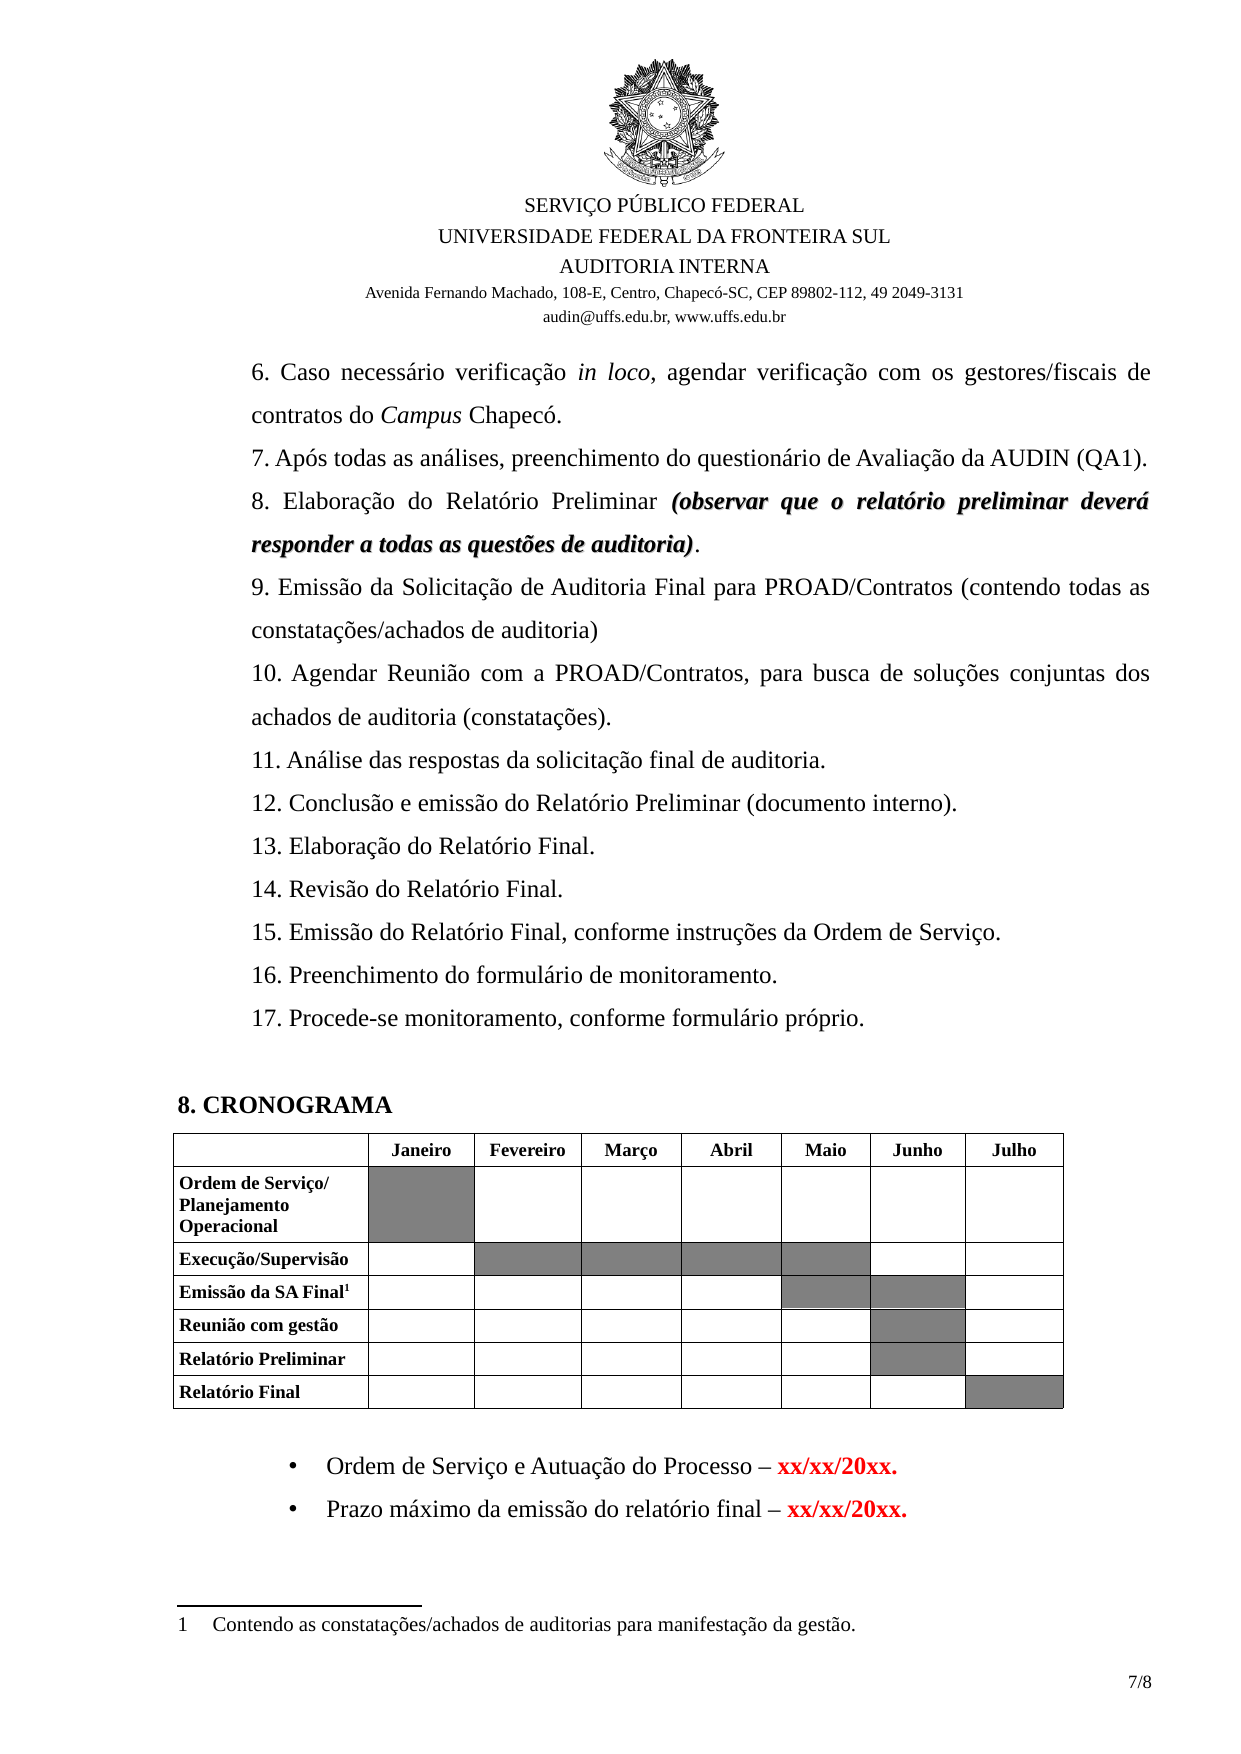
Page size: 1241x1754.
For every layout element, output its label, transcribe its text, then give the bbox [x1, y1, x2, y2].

list Ordem de Serviço e Autuação do Processo – xx/xx/20xx. [288, 1451, 1152, 1480]
table_header Maio [782, 1134, 870, 1166]
text 13. Elaboração do Relatório Final. [251, 831, 1152, 860]
table_cell [582, 1167, 681, 1242]
table_cell Relatório Final [174, 1376, 368, 1408]
table_cell [782, 1243, 870, 1275]
table_cell [682, 1310, 781, 1342]
table_cell [966, 1343, 1063, 1375]
table_cell [871, 1276, 965, 1308]
table_cell [966, 1310, 1063, 1342]
table_cell [582, 1276, 681, 1308]
text 12. Conclusão e emissão do Relatório Preliminar (documento interno). [251, 788, 1152, 817]
table_cell [966, 1276, 1063, 1308]
text 9. Emissão da Solicitação de Auditoria Final para PROAD/Contratos (contendo todas as constatações/achados de auditoria) [251, 572, 1152, 644]
table_cell [369, 1167, 474, 1242]
text 7. Após todas as análises, preenchimento do questionário de Avaliação da AUDIN (QA1). [251, 443, 1152, 472]
table_cell [871, 1243, 965, 1275]
text 17. Procede-se monitoramento, conforme formulário próprio. [251, 1003, 1152, 1032]
table_cell [871, 1343, 965, 1375]
table_cell [369, 1343, 474, 1375]
table_cell [966, 1376, 1063, 1408]
list Prazo máximo da emissão do relatório final – xx/xx/20xx. [288, 1494, 1152, 1523]
table_cell [582, 1310, 681, 1342]
text 11. Análise das respostas da solicitação final de auditoria. [251, 745, 1152, 773]
table_cell [682, 1276, 781, 1308]
table_cell [682, 1376, 781, 1408]
table_header [174, 1134, 368, 1166]
table_cell Emissão da SA Final [174, 1276, 368, 1308]
text 8. CRONOGRAMA [177, 1090, 1152, 1118]
text 10. Agendar Reunião com a PROAD/Contratos, para busca de soluções conjuntas dos achados de auditoria (constatações). [251, 658, 1152, 730]
table_cell [475, 1167, 581, 1242]
table_header Julho [966, 1134, 1063, 1166]
table_header Junho [871, 1134, 965, 1166]
table_header Janeiro [369, 1134, 474, 1166]
table_cell [369, 1376, 474, 1408]
table_cell [782, 1310, 870, 1342]
table_cell Ordem de Serviço/ Planejamento Operacional [174, 1167, 368, 1242]
table_header Fevereiro [475, 1134, 581, 1166]
text 14. Revisão do Relatório Final. [251, 874, 1152, 903]
table_cell [871, 1310, 965, 1342]
table_cell [475, 1310, 581, 1342]
table_cell [782, 1167, 870, 1242]
table_cell [871, 1376, 965, 1408]
table_cell [369, 1276, 474, 1308]
table_cell Execução/Supervisão [174, 1243, 368, 1275]
table_cell [966, 1243, 1063, 1275]
table_header Abril [682, 1134, 781, 1166]
table_cell [582, 1376, 681, 1408]
table_cell [782, 1376, 870, 1408]
table_cell [966, 1167, 1063, 1242]
table_cell [582, 1243, 681, 1275]
table_cell [782, 1276, 870, 1308]
table_cell [782, 1343, 870, 1375]
table_cell [582, 1343, 681, 1375]
table_header Março [582, 1134, 681, 1166]
text 8. Elaboração do Relatório Preliminar (observar que o relatório preliminar deverá responder a todas as questões de auditoria). [251, 486, 1152, 558]
table_cell Relatório Preliminar [174, 1343, 368, 1375]
table_cell Reunião com gestão [174, 1310, 368, 1342]
text 16. Preenchimento do formulário de monitoramento. [251, 960, 1152, 989]
table_cell [369, 1310, 474, 1342]
table_cell [682, 1343, 781, 1375]
table_cell [475, 1343, 581, 1375]
table_cell [871, 1167, 965, 1242]
table_cell [475, 1276, 581, 1308]
table_cell [475, 1376, 581, 1408]
table_cell [682, 1167, 781, 1242]
text 15. Emissão do Relatório Final, conforme instruções da Ordem de Serviço. [251, 917, 1152, 946]
table_cell [369, 1243, 474, 1275]
table_cell [682, 1243, 781, 1275]
text 6. Caso necessário verificação in loco, agendar verificação com os gestores/fiscais de contratos do Campus Chapecó. [251, 357, 1152, 428]
table_cell [475, 1243, 581, 1275]
